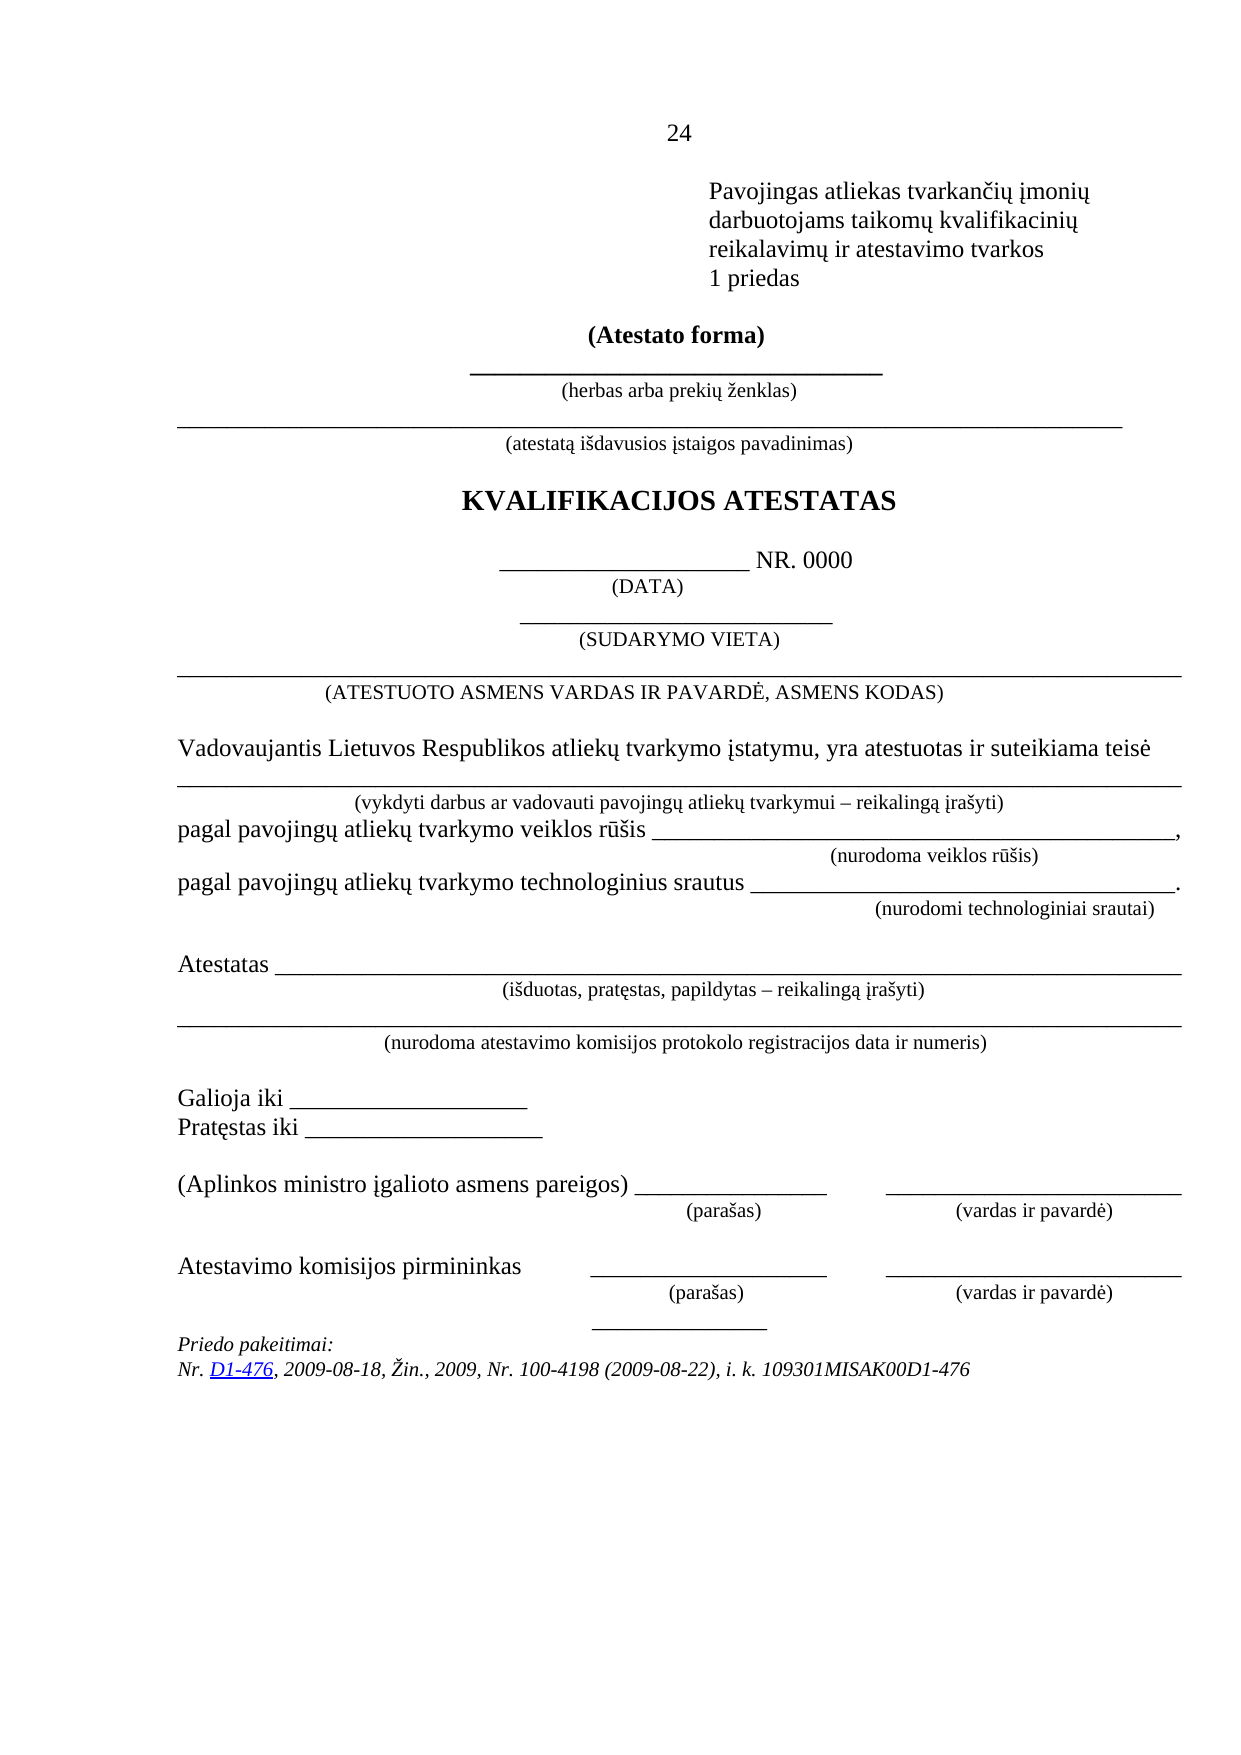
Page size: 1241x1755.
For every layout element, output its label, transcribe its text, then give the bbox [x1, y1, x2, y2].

text (vykdyti darbus ar vadovauti pavojingų atliekų tvarkymui – reikalingą įrašyti) [177, 790, 1181, 814]
text pagal pavojingų atliekų tvarkymo technologinius srautus . [177, 867, 1181, 896]
text (parašas) (vardas ir pavardė) [177, 1279, 1181, 1304]
text Atestatas [177, 949, 1181, 977]
text (parašas) (vardas ir pavardė) [177, 1198, 1181, 1222]
text ______________ [177, 1304, 1181, 1332]
text (išduotas, pratęstas, papildytas – reikalingą įrašyti) [177, 977, 1181, 1001]
text (herbas arba prekių ženklas) [177, 378, 1181, 402]
text (Atestato forma) [177, 320, 1181, 349]
text KVALIFIKACIJOS ATESTATAS [177, 483, 1181, 517]
text darbuotojams taikomų kvalifikacinių [177, 205, 1181, 234]
text (atestuoto asmens vardas ir pavardė, asmens kodas) [177, 680, 1181, 704]
text Atestavimo komisijos pirmininkas [177, 1251, 1181, 1279]
text _________________________ [177, 598, 1181, 627]
text pagal pavojingų atliekų tvarkymo veiklos rūšis , [177, 814, 1181, 843]
text Priedo pakeitimai: [177, 1332, 1181, 1356]
text (nurodoma atestavimo komisijos protokolo registracijos data ir numeris) [177, 1030, 1181, 1054]
text ____________________ Nr. 0000 [177, 546, 1181, 574]
text Nr. D1-476, 2009-08-18, Žin., 2009, Nr. 100-4198 (2009-08-22), i. k. 109301MISAK00D1-476 [177, 1356, 1181, 1381]
text Vadovaujantis Lietuvos Respublikos atliekų tvarkymo įstatymu, yra atestuotas ir suteikiama teisė [177, 733, 1181, 761]
text Galioja iki ___________________ [177, 1083, 1181, 1112]
text 1 priedas [177, 263, 1181, 291]
text Pratęstas iki ___________________ [177, 1112, 1181, 1141]
text (sudarymo vieta) [177, 627, 1181, 651]
text (nurodomi technologiniai srautai) [177, 896, 1181, 920]
text (atestatą išdavusios įstaigos pavadinimas) [177, 430, 1181, 454]
text reikalavimų ir atestavimo tvarkos [177, 234, 1181, 263]
text (nurodoma veiklos rūšis) [177, 843, 1181, 867]
text Pavojingas atliekas tvarkančių įmonių [177, 176, 1181, 205]
text (Aplinkos ministro įgalioto asmens pareigos) [177, 1169, 1181, 1198]
text (data) [177, 574, 1181, 598]
text _________________________________ [177, 349, 1181, 378]
